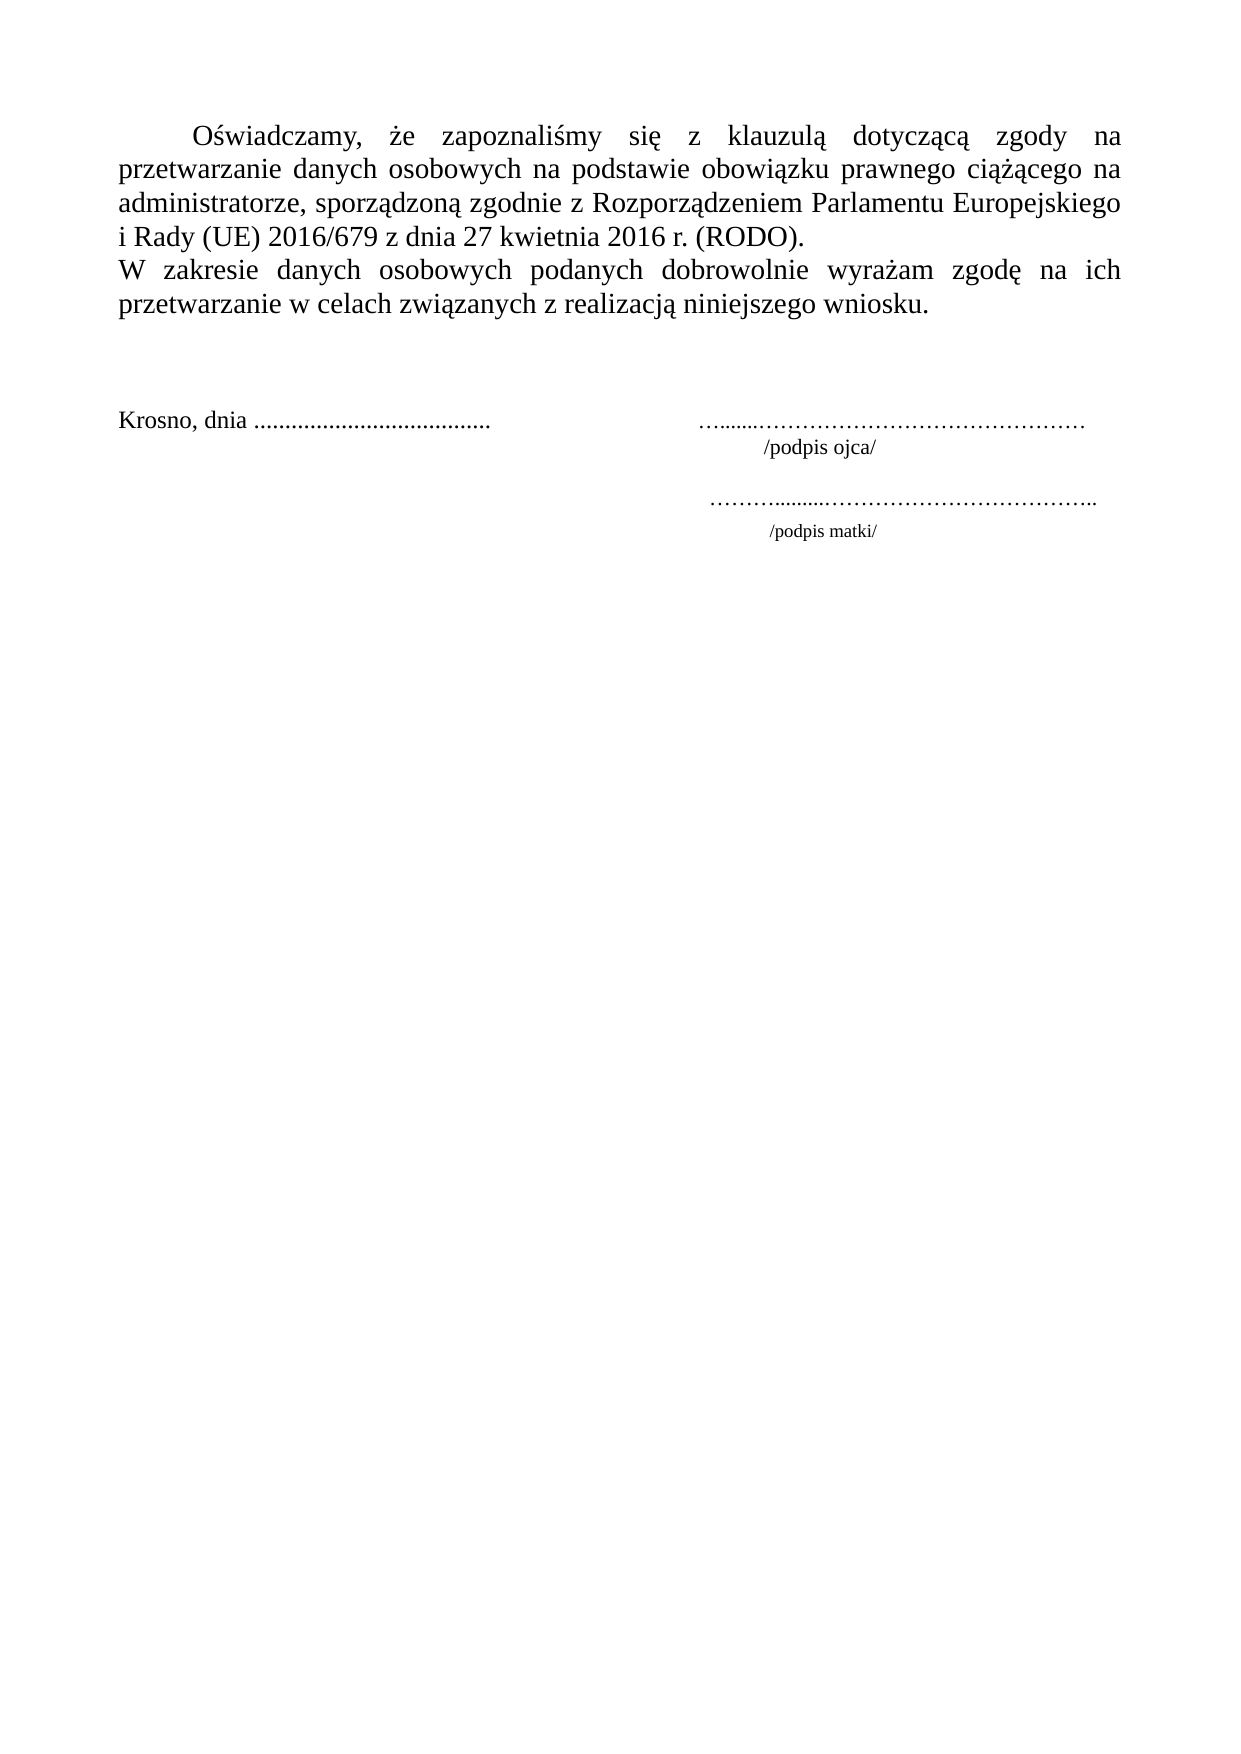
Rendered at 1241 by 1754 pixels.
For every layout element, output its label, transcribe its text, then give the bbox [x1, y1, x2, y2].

text /podpis matki/ [118, 510, 1121, 543]
text W zakresie danych osobowych podanych dobrowolnie wyrażam zgodę na ich przetwarzanie w celach związanych z realizacją niniejszego wniosku. [118, 252, 1122, 319]
text Oświadczamy, że zapoznaliśmy się z klauzulą dotyczącą zgody na przetwarzanie danych osobowych na podstawie obowiązku prawnego ciążącego na administratorze, sporządzoną zgodnie z Rozporządzeniem Parlamentu Europejskiego i Rady (UE) 2016/679 z dnia 27 kwietnia 2016 r. (RODO). [118, 118, 1122, 252]
text Krosno, dnia ...................................... ….......……………………………………… [118, 406, 1122, 434]
text ……….........……………………………….. [118, 485, 1121, 510]
text /podpis ojca/ [118, 434, 1121, 459]
